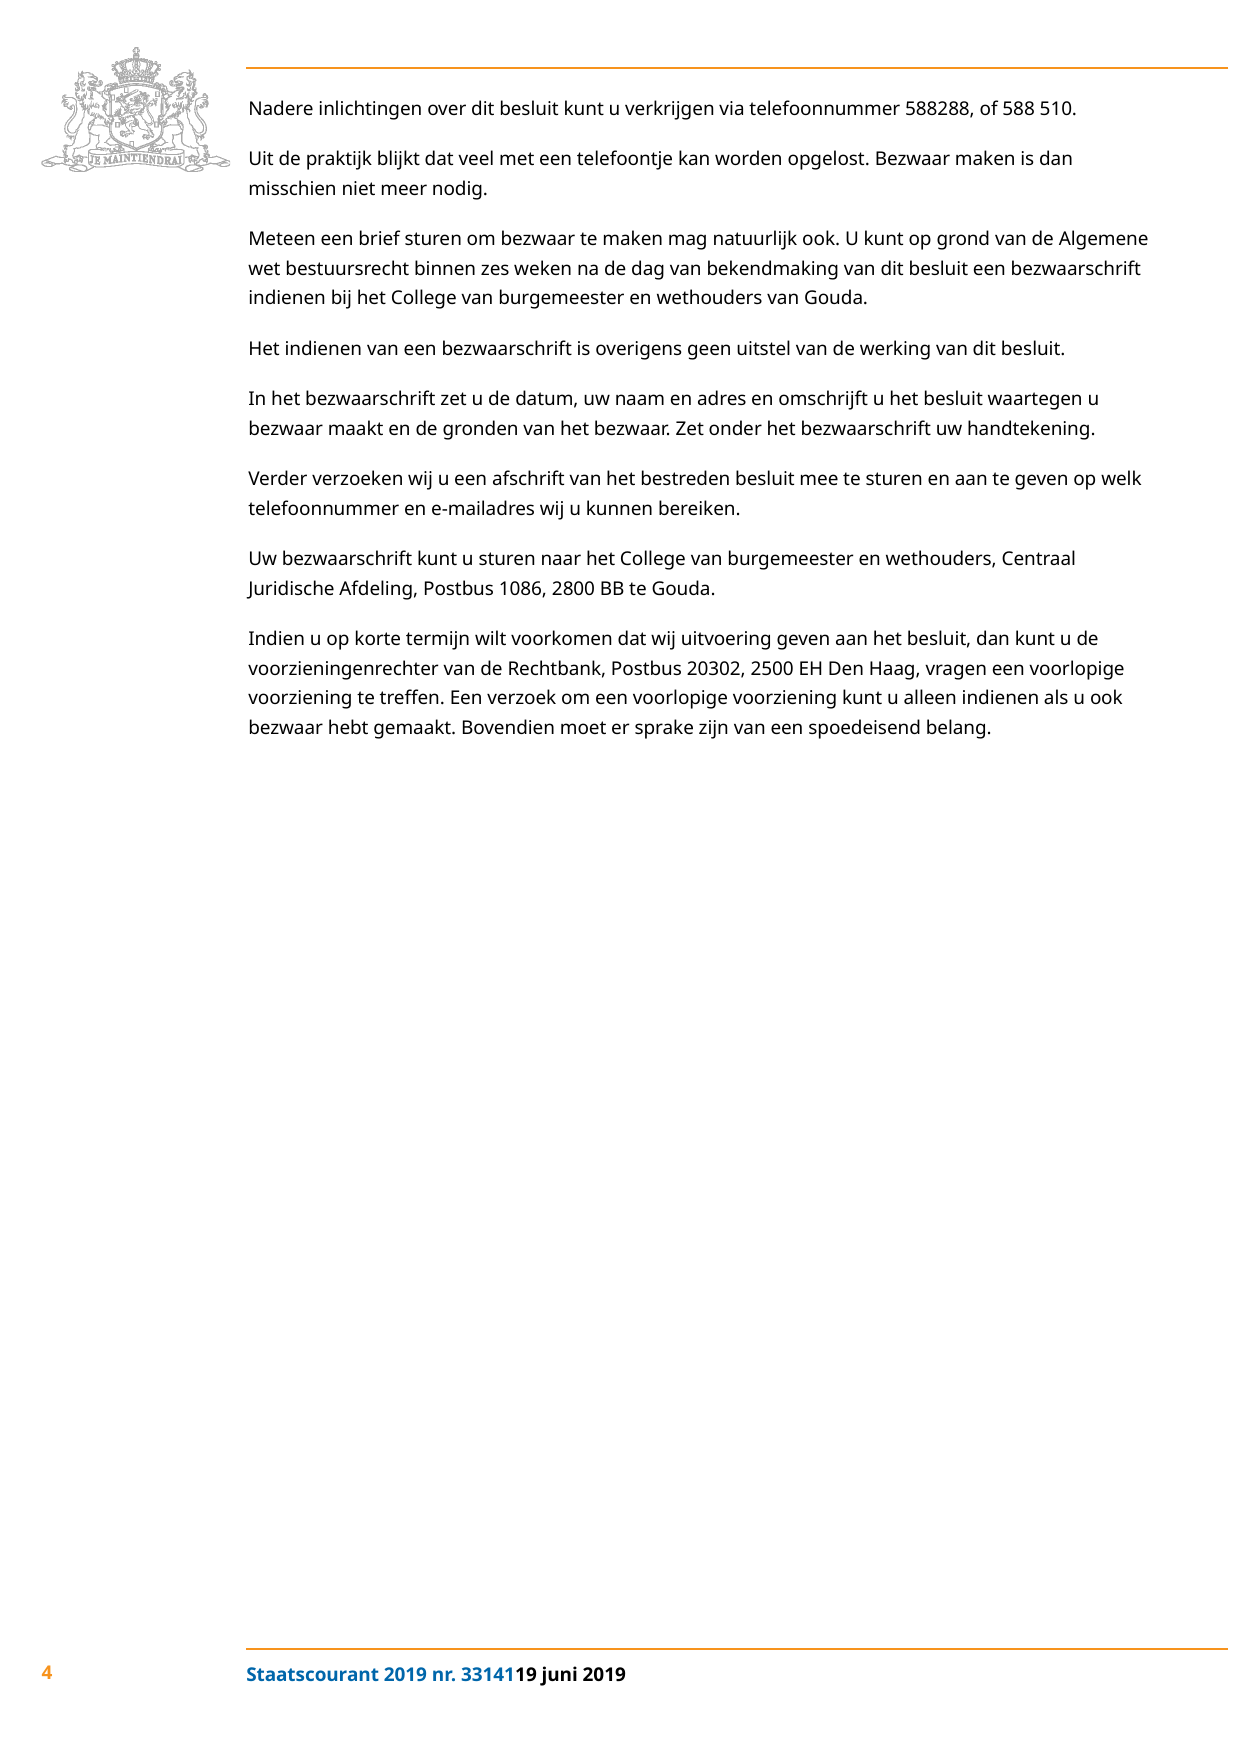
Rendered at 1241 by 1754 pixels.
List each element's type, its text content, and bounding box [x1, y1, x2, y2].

text Indien u op korte termijn wilt voorkomen dat wij uitvoering geven aan het besluit, dan kunt u de voorzieningenrechter van de Rechtbank, Postbus 20302, 2500 EH Den Haag, vragen een voorlopige voorziening te treffen. Een verzoek om een voorlopige voorziening kunt u alleen indienen als u ook bezwaar hebt gemaakt. Bovendien moet er sprake zijn van een spoedeisend belang. [248, 625, 1152, 740]
text In het bezwaarschrift zet u de datum, uw naam en adres en omschrijft u het besluit waartegen u bezwaar maakt en de gronden van het bezwaar. Zet onder het bezwaarschrift uw handtekening. [248, 385, 1152, 441]
text Verder verzoeken wij u een afschrift van het bestreden besluit mee te sturen en aan te geven op welk telefoonnummer en e-mailadres wij u kunnen bereiken. [248, 465, 1152, 521]
text Nadere inlichtingen over dit besluit kunt u verkrijgen via telefoonnummer 588288, of 588 510. [248, 95, 1152, 121]
text Uit de praktijk blijkt dat veel met een telefoontje kan worden opgelost. Bezwaar maken is dan misschien niet meer nodig. [248, 145, 1152, 201]
picture [41, 47, 231, 172]
text Meteen een brief sturen om bezwaar te maken mag natuurlijk ook. U kunt op grond van de Algemene wet bestuursrecht binnen zes weken na de dag van bekendmaking van dit besluit een bezwaarschrift indienen bij het College van burgemeester en wethouders van Gouda. [248, 225, 1152, 310]
text Uw bezwaarschrift kunt u sturen naar het College van burgemeester en wethouders, Centraal Juridische Afdeling, Postbus 1086, 2800 BB te Gouda. [248, 545, 1152, 601]
text Het indienen van een bezwaarschrift is overigens geen uitstel van de werking van dit besluit. [248, 335, 1152, 361]
